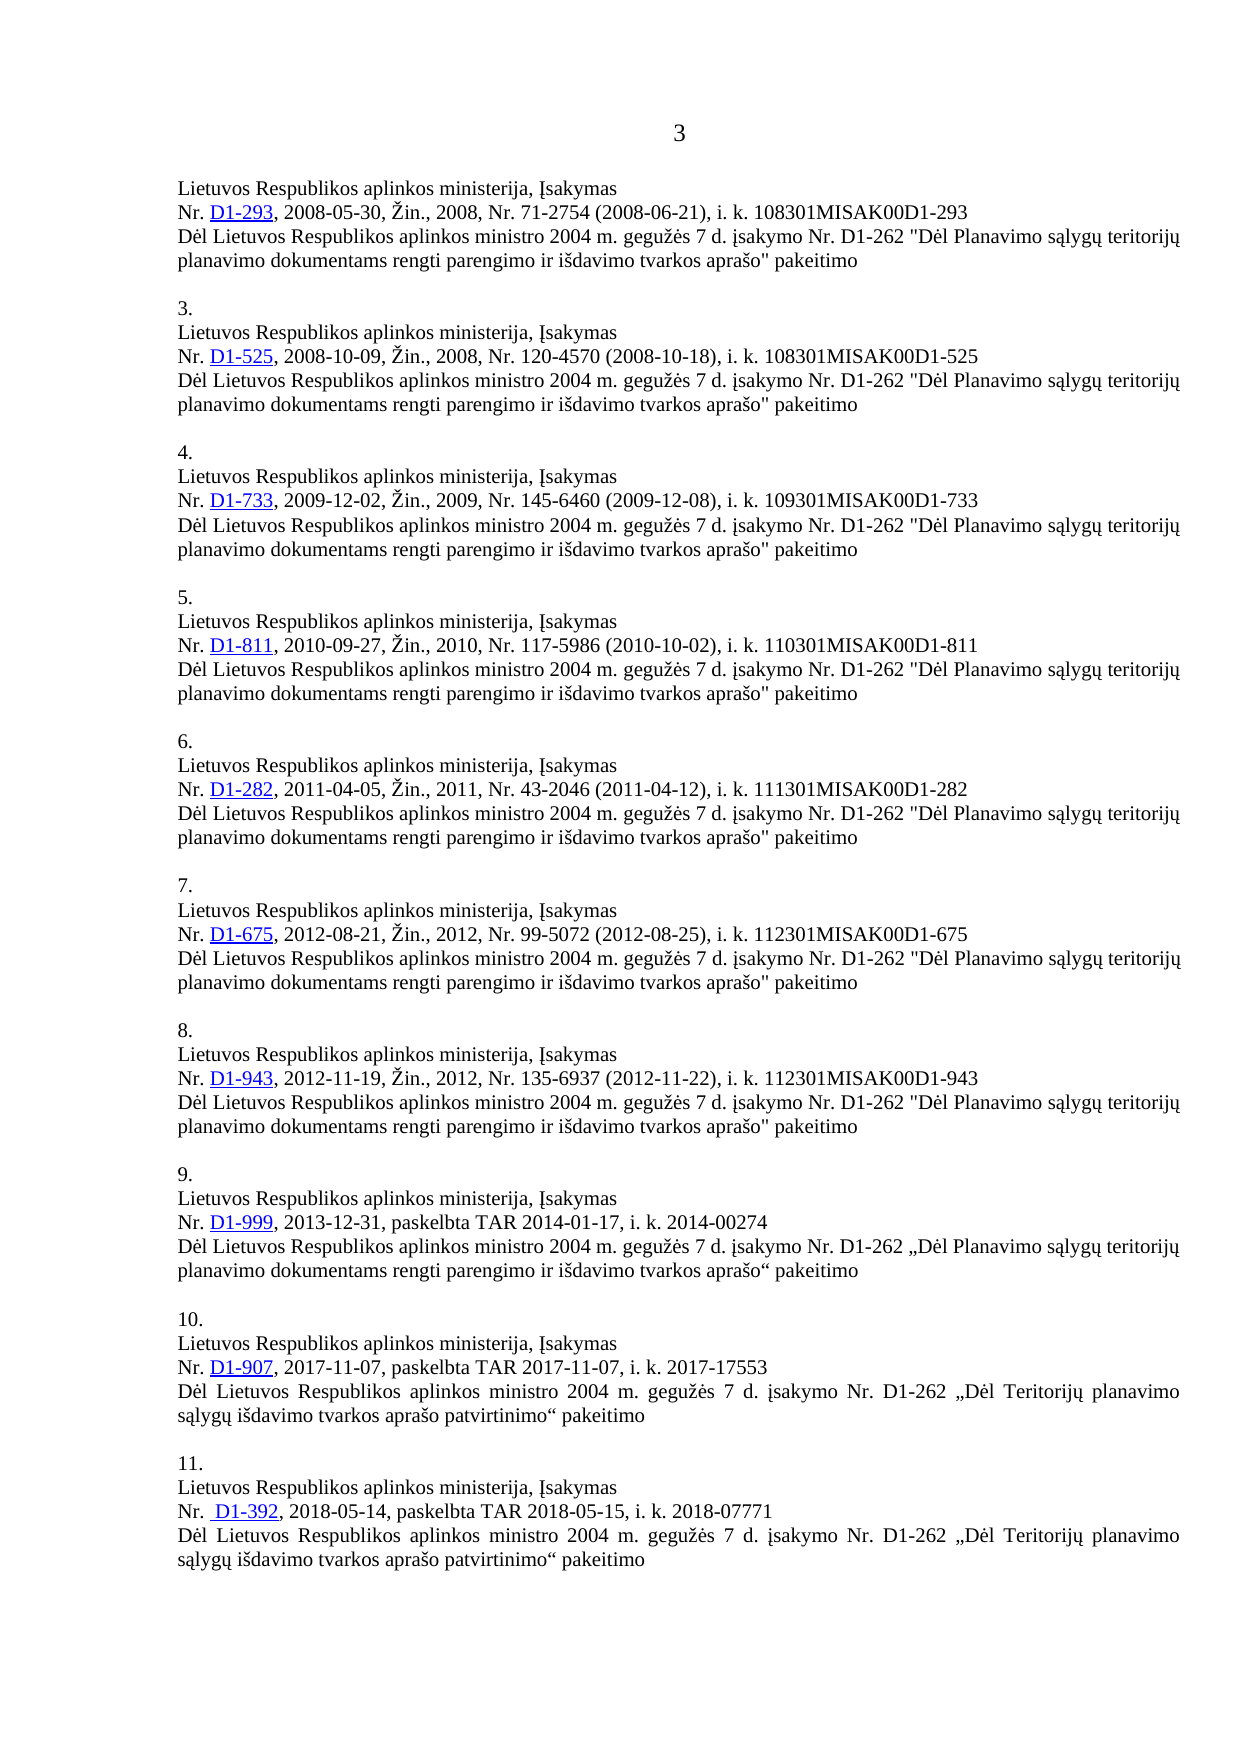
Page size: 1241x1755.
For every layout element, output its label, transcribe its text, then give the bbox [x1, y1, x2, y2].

text Lietuvos Respublikos aplinkos ministerija, Įsakymas [177, 897, 1181, 922]
text Lietuvos Respublikos aplinkos ministerija, Įsakymas [177, 1331, 1181, 1355]
text Nr. D1-282, 2011-04-05, Žin., 2011, Nr. 43-2046 (2011-04-12), i. k. 111301MISAK00D1-282 [177, 777, 1181, 801]
text Nr. D1-811, 2010-09-27, Žin., 2010, Nr. 117-5986 (2010-10-02), i. k. 110301MISAK00D1-811 [177, 633, 1181, 657]
text Lietuvos Respublikos aplinkos ministerija, Įsakymas [177, 753, 1181, 777]
text 3. [177, 296, 1181, 320]
text 9. [177, 1162, 1181, 1186]
text 8. [177, 1018, 1181, 1042]
text Nr. D1-943, 2012-11-19, Žin., 2012, Nr. 135-6937 (2012-11-22), i. k. 112301MISAK00D1-943 [177, 1066, 1181, 1090]
text Lietuvos Respublikos aplinkos ministerija, Įsakymas [177, 1186, 1181, 1210]
text 5. [177, 585, 1181, 609]
text Dėl Lietuvos Respublikos aplinkos ministro 2004 m. gegužės 7 d. įsakymo Nr. D1-262 "Dėl Planavimo sąlygų teritorijų planavimo dokumentams rengti parengimo ir išdavimo tvarkos aprašo" pakeitimo [177, 224, 1181, 272]
text Lietuvos Respublikos aplinkos ministerija, Įsakymas [177, 609, 1181, 633]
text Dėl Lietuvos Respublikos aplinkos ministro 2004 m. gegužės 7 d. įsakymo Nr. D1-262 "Dėl Planavimo sąlygų teritorijų planavimo dokumentams rengti parengimo ir išdavimo tvarkos aprašo" pakeitimo [177, 946, 1181, 994]
text 10. [177, 1307, 1181, 1331]
text 4. [177, 440, 1181, 464]
text Nr. D1-999, 2013-12-31, paskelbta TAR 2014-01-17, i. k. 2014-00274 [177, 1210, 1181, 1234]
text Dėl Lietuvos Respublikos aplinkos ministro 2004 m. gegužės 7 d. įsakymo Nr. D1-262 "Dėl Planavimo sąlygų teritorijų planavimo dokumentams rengti parengimo ir išdavimo tvarkos aprašo" pakeitimo [177, 1090, 1181, 1138]
text Dėl Lietuvos Respublikos aplinkos ministro 2004 m. gegužės 7 d. įsakymo Nr. D1-262 „Dėl Planavimo sąlygų teritorijų planavimo dokumentams rengti parengimo ir išdavimo tvarkos aprašo“ pakeitimo [177, 1234, 1181, 1282]
text Nr. D1-733, 2009-12-02, Žin., 2009, Nr. 145-6460 (2009-12-08), i. k. 109301MISAK00D1-733 [177, 488, 1181, 512]
text Nr. D1-525, 2008-10-09, Žin., 2008, Nr. 120-4570 (2008-10-18), i. k. 108301MISAK00D1-525 [177, 344, 1181, 368]
text Nr. D1-907, 2017-11-07, paskelbta TAR 2017-11-07, i. k. 2017-17553 [177, 1355, 1181, 1379]
text 7. [177, 873, 1181, 897]
text Dėl Lietuvos Respublikos aplinkos ministro 2004 m. gegužės 7 d. įsakymo Nr. D1-262 "Dėl Planavimo sąlygų teritorijų planavimo dokumentams rengti parengimo ir išdavimo tvarkos aprašo" pakeitimo [177, 657, 1181, 705]
text Lietuvos Respublikos aplinkos ministerija, Įsakymas [177, 176, 1181, 200]
text Nr. D1-675, 2012-08-21, Žin., 2012, Nr. 99-5072 (2012-08-25), i. k. 112301MISAK00D1-675 [177, 922, 1181, 946]
text Lietuvos Respublikos aplinkos ministerija, Įsakymas [177, 1475, 1181, 1499]
text Nr. D1-392, 2018-05-14, paskelbta TAR 2018-05-15, i. k. 2018-07771 [177, 1499, 1181, 1523]
text Dėl Lietuvos Respublikos aplinkos ministro 2004 m. gegužės 7 d. įsakymo Nr. D1-262 „Dėl Teritorijų planavimo sąlygų išdavimo tvarkos aprašo patvirtinimo“ pakeitimo [177, 1523, 1181, 1571]
text Lietuvos Respublikos aplinkos ministerija, Įsakymas [177, 1042, 1181, 1066]
text Dėl Lietuvos Respublikos aplinkos ministro 2004 m. gegužės 7 d. įsakymo Nr. D1-262 "Dėl Planavimo sąlygų teritorijų planavimo dokumentams rengti parengimo ir išdavimo tvarkos aprašo" pakeitimo [177, 801, 1181, 849]
text Lietuvos Respublikos aplinkos ministerija, Įsakymas [177, 320, 1181, 344]
text Lietuvos Respublikos aplinkos ministerija, Įsakymas [177, 464, 1181, 488]
text Dėl Lietuvos Respublikos aplinkos ministro 2004 m. gegužės 7 d. įsakymo Nr. D1-262 „Dėl Teritorijų planavimo sąlygų išdavimo tvarkos aprašo patvirtinimo“ pakeitimo [177, 1379, 1181, 1427]
text 6. [177, 729, 1181, 753]
text Nr. D1-293, 2008-05-30, Žin., 2008, Nr. 71-2754 (2008-06-21), i. k. 108301MISAK00D1-293 [177, 200, 1181, 224]
text 11. [177, 1451, 1181, 1475]
text Dėl Lietuvos Respublikos aplinkos ministro 2004 m. gegužės 7 d. įsakymo Nr. D1-262 "Dėl Planavimo sąlygų teritorijų planavimo dokumentams rengti parengimo ir išdavimo tvarkos aprašo" pakeitimo [177, 512, 1181, 561]
text Dėl Lietuvos Respublikos aplinkos ministro 2004 m. gegužės 7 d. įsakymo Nr. D1-262 "Dėl Planavimo sąlygų teritorijų planavimo dokumentams rengti parengimo ir išdavimo tvarkos aprašo" pakeitimo [177, 368, 1181, 416]
